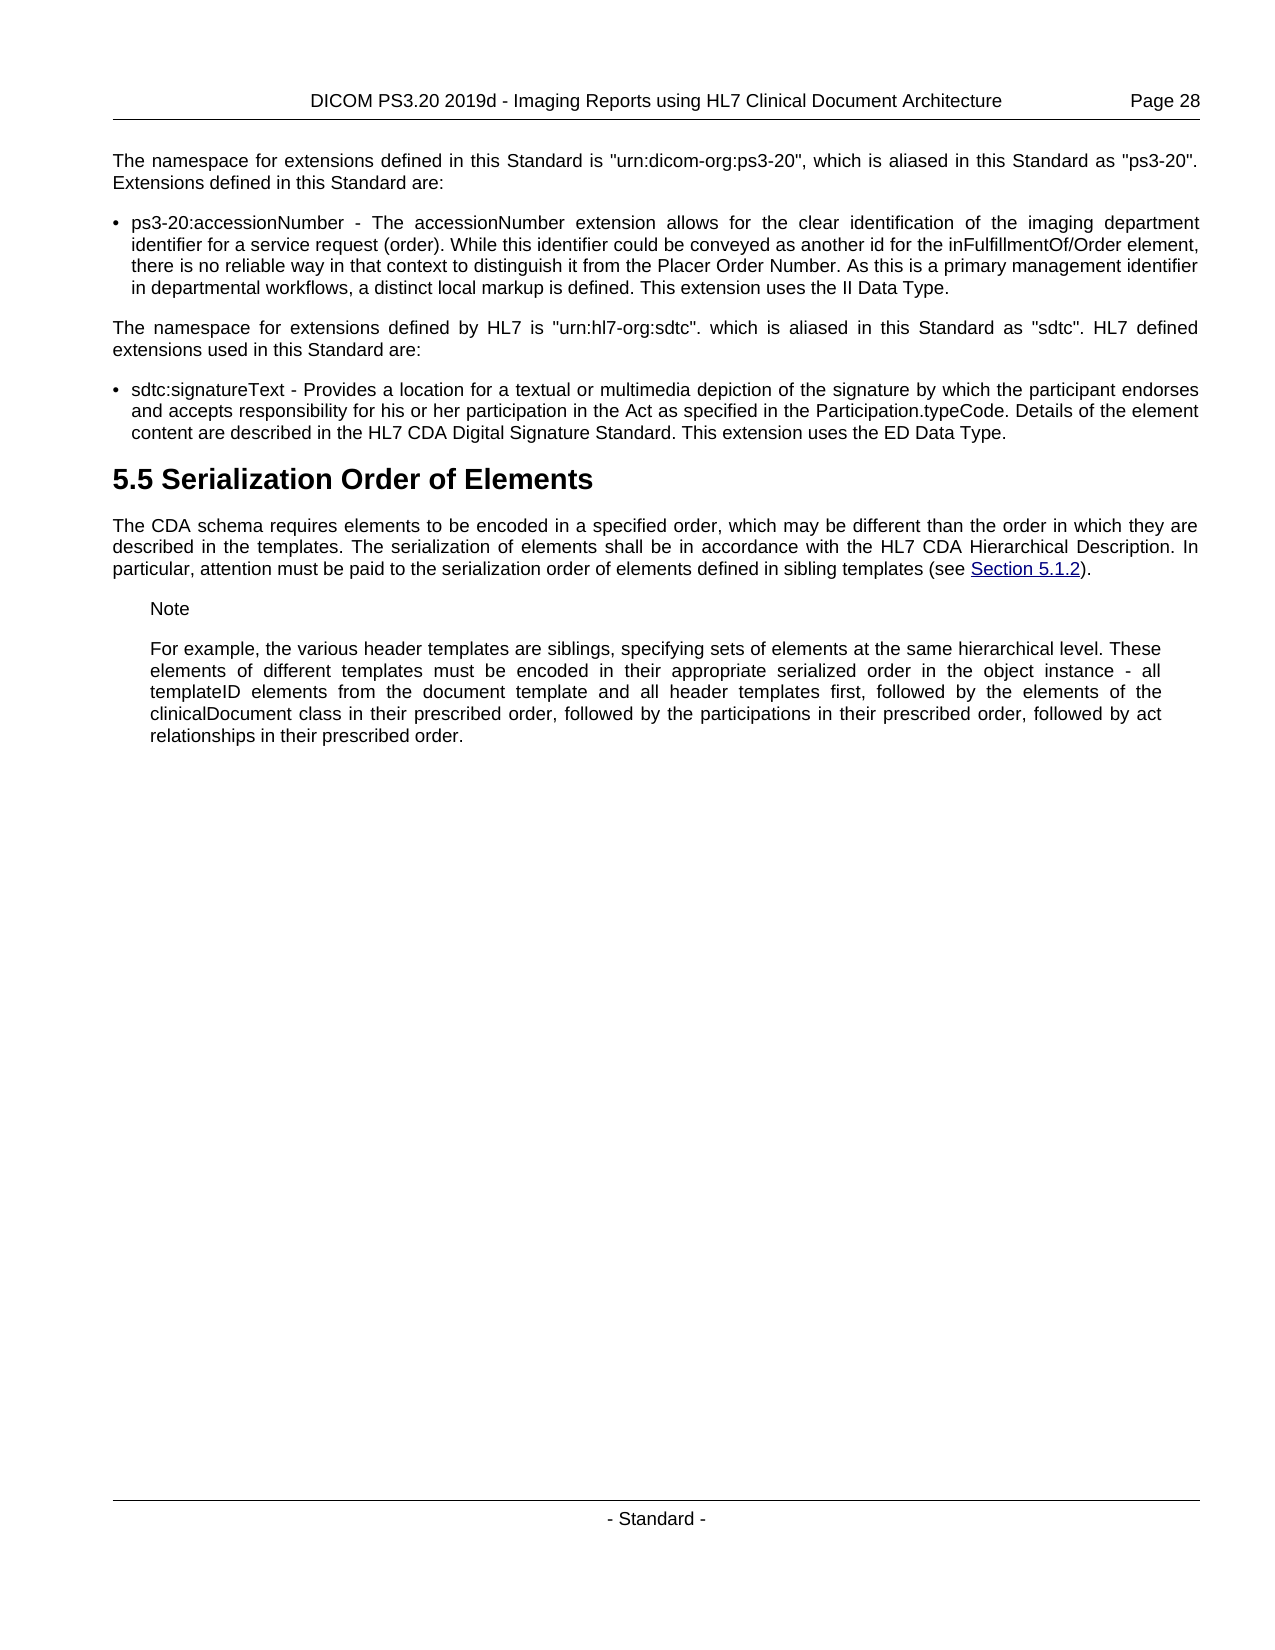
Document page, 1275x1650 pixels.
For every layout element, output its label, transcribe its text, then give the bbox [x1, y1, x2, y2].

text The namespace for extensions defined in this Standard is "urn:dicom-org:ps3-20", which is aliased in this Standard as "ps3-20". Extensions defined in this Standard are: [112, 150, 1200, 193]
text • ps3-20:accessionNumber - The accessionNumber extension allows for the clear identification of the imaging department identifier for a service request (order). While this identifier could be conveyed as another id for the inFulfillmentOf/Order element, there is no reliable way in that context to distinguish it from the Placer Order Number. As this is a primary management identifier in departmental workflows, a distinct local markup is defined. This extension uses the II Data Type. [112, 212, 1200, 298]
text For example, the various header templates are siblings, specifying sets of elements at the same hierarchical level. These elements of different templates must be encoded in their appropriate serialized order in the object instance - all templateID elements from the document template and all header templates first, followed by the elements of the clinicalDocument class in their prescribed order, followed by the participations in their prescribed order, followed by act relationships in their prescribed order. [150, 638, 1162, 746]
text The namespace for extensions defined by HL7 is "urn:hl7-org:sdtc". which is aliased in this Standard as "sdtc". HL7 defined extensions used in this Standard are: [112, 317, 1200, 360]
text • sdtc:signatureText - Provides a location for a textual or multimedia depiction of the signature by which the participant endorses and accepts responsibility for his or her participation in the Act as specified in the Participation.typeCode. Details of the element content are described in the HL7 CDA Digital Signature Standard. This extension uses the ED Data Type. [112, 379, 1200, 443]
text 5.5 Serialization Order of Elements [112, 462, 1200, 496]
text Note [150, 598, 1162, 619]
text The CDA schema requires elements to be encoded in a specified order, which may be different than the order in which they are described in the templates. The serialization of elements shall be in accordance with the HL7 CDA Hierarchical Description. In particular, attention must be paid to the serialization order of elements defined in sibling templates (see Section 5.1.2). [112, 514, 1200, 579]
